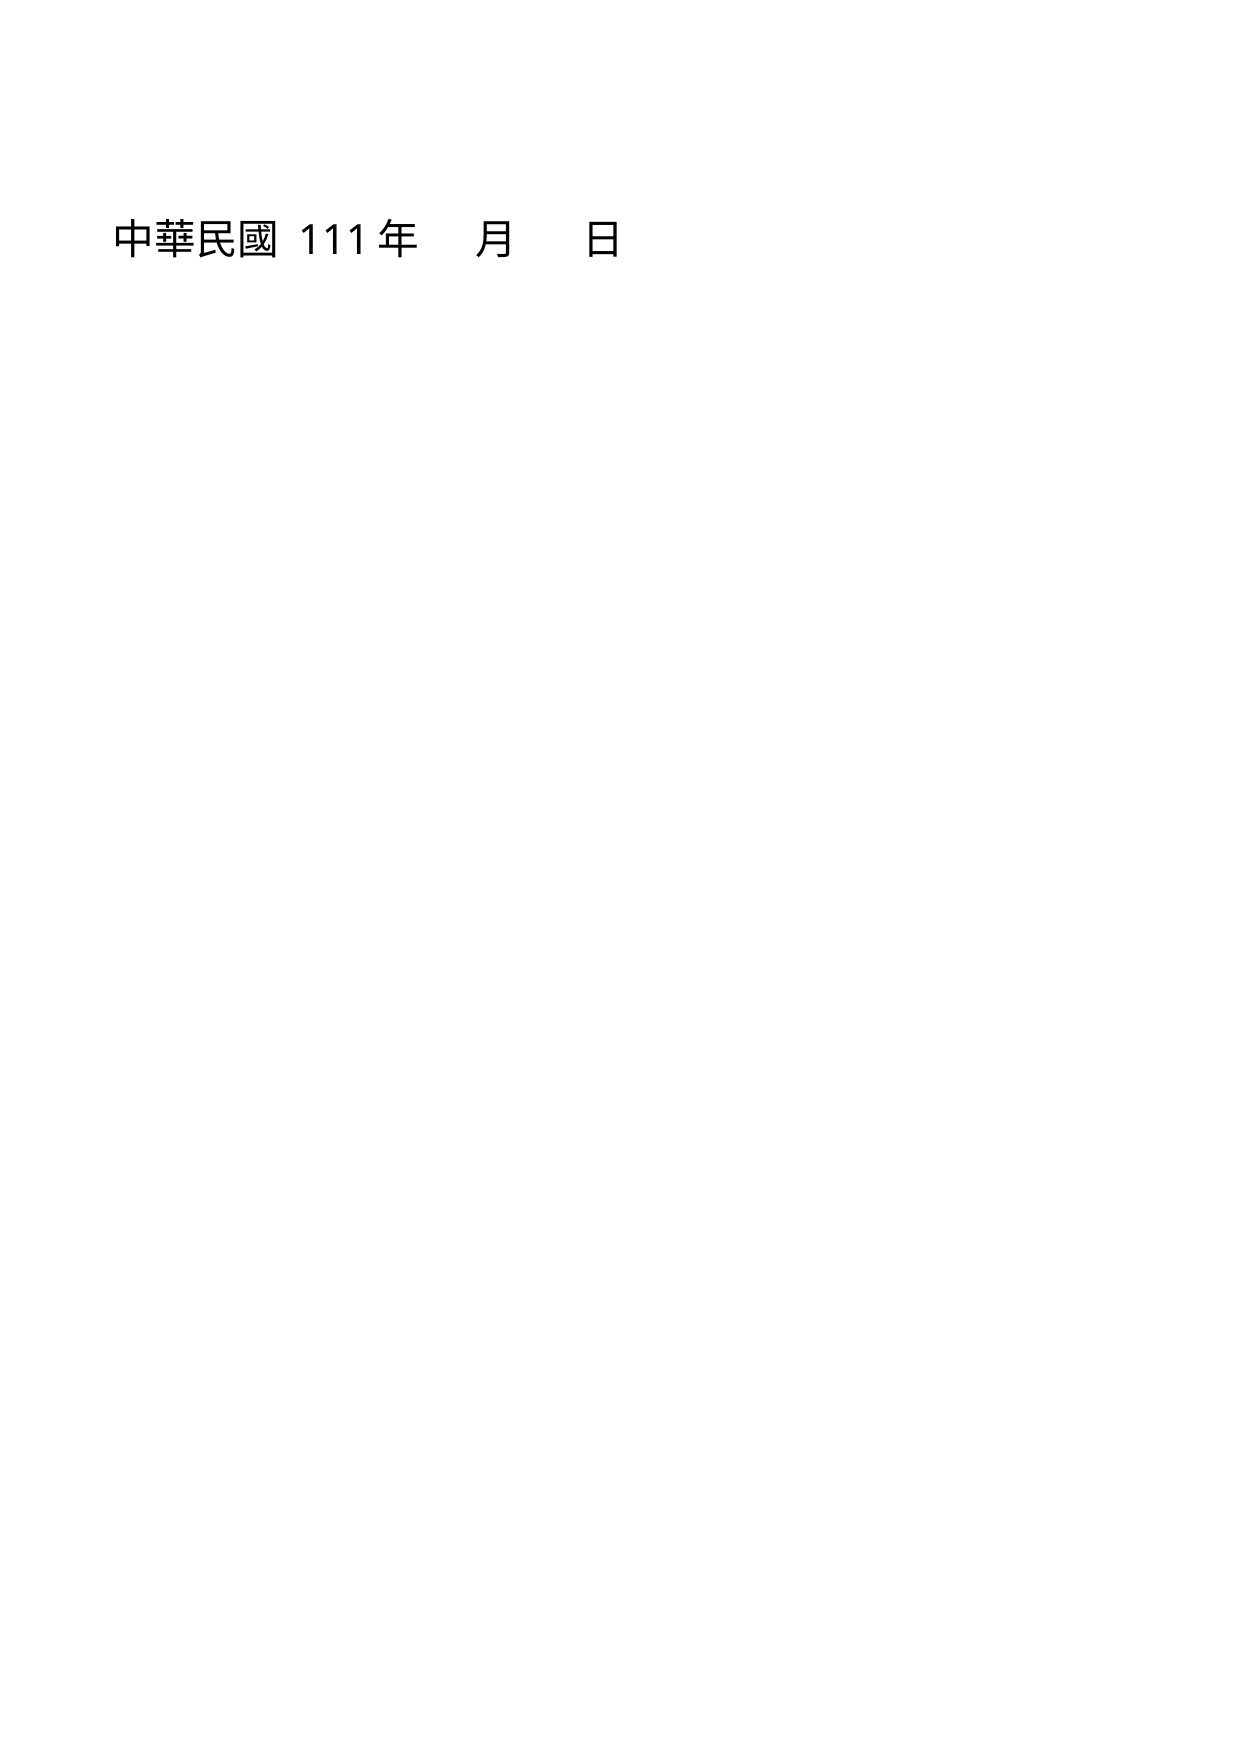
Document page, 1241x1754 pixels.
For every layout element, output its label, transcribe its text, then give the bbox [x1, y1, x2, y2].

text 中華民國 111年 月 日 [112, 206, 1128, 267]
